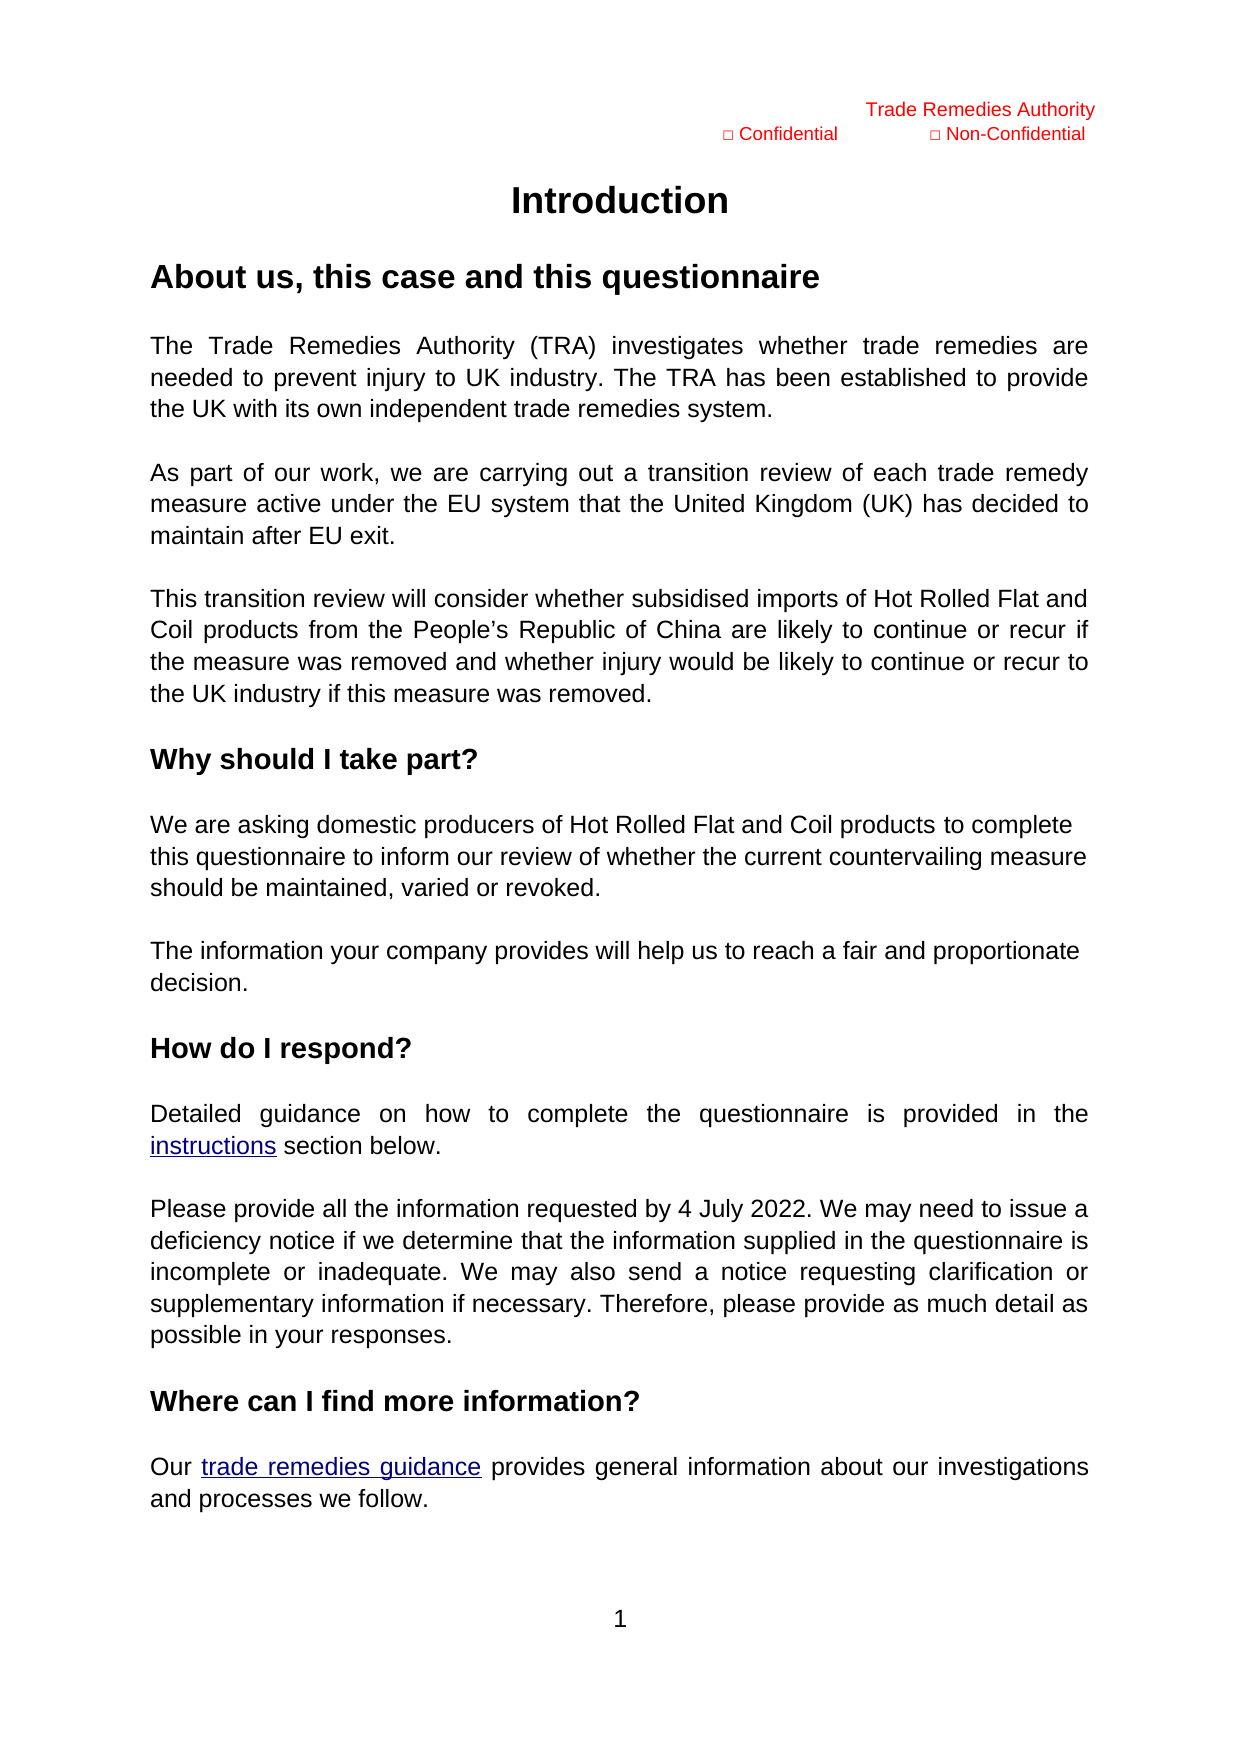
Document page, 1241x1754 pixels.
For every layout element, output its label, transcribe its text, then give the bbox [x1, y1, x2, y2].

subtitle About us, this case and this questionnaire [150, 258, 1090, 296]
text This transition review will consider whether subsidised imports of Hot Rolled Flat and Coil products from the People’s Republic of China are likely to continue or recur if the measure was removed and whether injury would be likely to continue or recur to the UK industry if this measure was removed. [150, 584, 1090, 707]
text Please provide all the information requested by 4 July 2022. We may need to issue a deficiency notice if we determine that the information supplied in the questionnaire is incomplete or inadequate. We may also send a notice requesting clarification or supplementary information if necessary. Therefore, please provide as much detail as possible in your responses. [150, 1194, 1090, 1349]
text Where can I find more information? [150, 1383, 1090, 1417]
text How do I respond? [150, 1031, 1090, 1064]
text The Trade Remedies Authority (TRA) investigates whether trade remedies are needed to prevent injury to UK industry. The TRA has been established to provide the UK with its own independent trade remedies system. [150, 331, 1090, 423]
text Detailed guidance on how to complete the questionnaire is provided in the instructions section below. [150, 1099, 1090, 1160]
text As part of our work, we are carrying out a transition review of each trade remedy measure active under the EU system that the United Kingdom (UK) has decided to maintain after EU exit. [150, 458, 1090, 549]
text We are asking domestic producers of Hot Rolled Flat and Coil products to complete this questionnaire to inform our review of whether the current countervailing measure should be maintained, varied or revoked. [150, 810, 1090, 902]
text Why should I take part? [150, 742, 1090, 775]
text Our trade remedies guidance provides general information about our investigations and processes we follow. [150, 1452, 1090, 1512]
text The information your company provides will help us to reach a fair and proportionate decision. [150, 936, 1090, 997]
subtitle Introduction [150, 179, 1090, 222]
